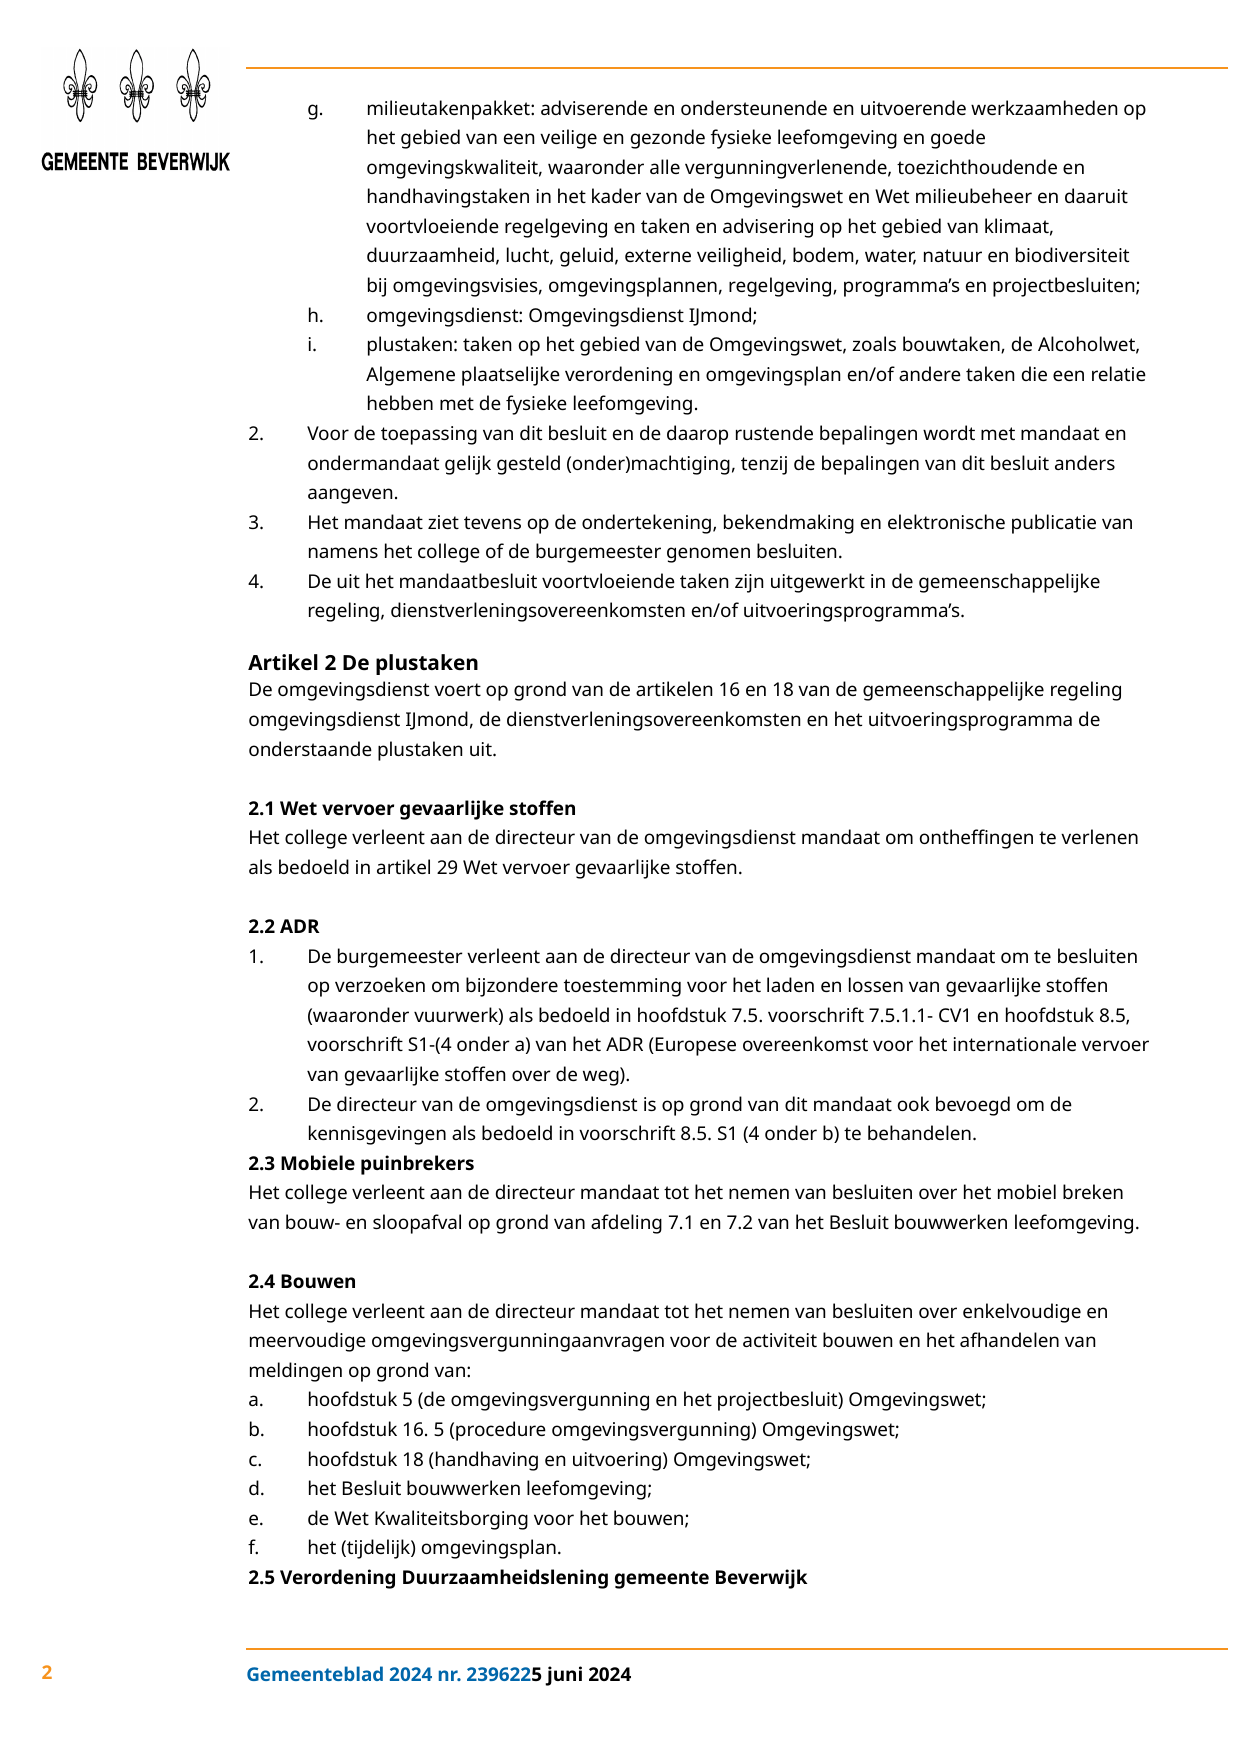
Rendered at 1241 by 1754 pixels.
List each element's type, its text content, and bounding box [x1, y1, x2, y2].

text Artikel 2 De plustaken [248, 648, 1152, 677]
list hoofdstuk 16. 5 (procedure omgevingsvergunning) Omgevingswet; [248, 1416, 1152, 1442]
list hoofdstuk 5 (de omgevingsvergunning en het projectbesluit) Omgevingswet; [248, 1387, 1152, 1412]
list Voor de toepassing van dit besluit en de daarop rustende bepalingen wordt met mandaat en ondermandaat gelijk gesteld (onder)machtiging, tenzij de bepalingen van dit besluit anders aangeven. [248, 420, 1152, 505]
text 2.1 Wet vervoer gevaarlijke stoffen [248, 795, 1152, 821]
list het (tijdelijk) omgevingsplan. [248, 1534, 1152, 1560]
list de Wet Kwaliteitsborging voor het bouwen; [248, 1505, 1152, 1531]
list De directeur van de omgevingsdienst is op grond van dit mandaat ook bevoegd om de kennisgevingen als bedoeld in voorschrift 8.5. S1 (4 onder b) te behandelen. [248, 1091, 1152, 1146]
list het Besluit bouwwerken leefomgeving; [248, 1475, 1152, 1501]
list hoofdstuk 18 (handhaving en uitvoering) Omgevingswet; [248, 1446, 1152, 1471]
text 2.3 Mobiele puinbrekers [248, 1150, 1152, 1176]
list De burgemeester verleent aan de directeur van de omgevingsdienst mandaat om te besluiten op verzoeken om bijzondere toestemming voor het laden en lossen van gevaarlijke stoffen (waaronder vuurwerk) als bedoeld in hoofdstuk 7.5. voorschrift 7.5.1.1- CV1 en hoofdstuk 8.5, voorschrift S1-(4 onder a) van het ADR (Europese overeenkomst voor het internationale vervoer van gevaarlijke stoffen over de weg). [248, 943, 1152, 1087]
list milieutakenpakket: adviserende en ondersteunende en uitvoerende werkzaamheden op het gebied van een veilige en gezonde fysieke leefomgeving en goede omgevingskwaliteit, waaronder alle vergunningverlenende, toezichthoudende en handhavingstaken in het kader van de Omgevingswet en Wet milieubeheer en daaruit voortvloeiende regelgeving en taken en advisering op het gebied van klimaat, duurzaamheid, lucht, geluid, externe veiligheid, bodem, water, natuur en biodiversiteit bij omgevingsvisies, omgevingsplannen, regelgeving, programma’s en projectbesluiten; [307, 95, 1152, 298]
text Het college verleent aan de directeur mandaat tot het nemen van besluiten over het mobiel breken van bouw- en sloopafval op grond van afdeling 7.1 en 7.2 van het Besluit bouwwerken leefomgeving. [248, 1179, 1152, 1235]
text Het college verleent aan de directeur mandaat tot het nemen van besluiten over enkelvoudige en meervoudige omgevingsvergunningaanvragen voor de activiteit bouwen en het afhandelen van meldingen op grond van: [248, 1298, 1152, 1383]
list Het mandaat ziet tevens op de ondertekening, bekendmaking en elektronische publicatie van namens het college of de burgemeester genomen besluiten. [248, 509, 1152, 564]
text De omgevingsdienst voert op grond van de artikelen 16 en 18 van de gemeenschappelijke regeling omgevingsdienst IJmond, de dienstverleningsovereenkomsten en het uitvoeringsprogramma de onderstaande plustaken uit. [248, 677, 1152, 761]
text 2.4 Bouwen [248, 1268, 1152, 1294]
text 2.2 ADR [248, 913, 1152, 939]
list omgevingsdienst: Omgevingsdienst IJmond; [307, 302, 1152, 328]
list plustaken: taken op het gebied van de Omgevingswet, zoals bouwtaken, de Alcoholwet, Algemene plaatselijke verordening en omgevingsplan en/of andere taken die een relatie hebben met de fysieke leefomgeving. [307, 331, 1152, 416]
picture [41, 47, 231, 172]
text 2.5 Verordening Duurzaamheidslening gemeente Beverwijk [248, 1564, 1152, 1590]
text Het college verleent aan de directeur van de omgevingsdienst mandaat om ontheffingen te verlenen als bedoeld in artikel 29 Wet vervoer gevaarlijke stoffen. [248, 824, 1152, 880]
list De uit het mandaatbesluit voortvloeiende taken zijn uitgewerkt in de gemeenschappelijke regeling, dienstverleningsovereenkomsten en/of uitvoeringsprogramma’s. [248, 568, 1152, 623]
